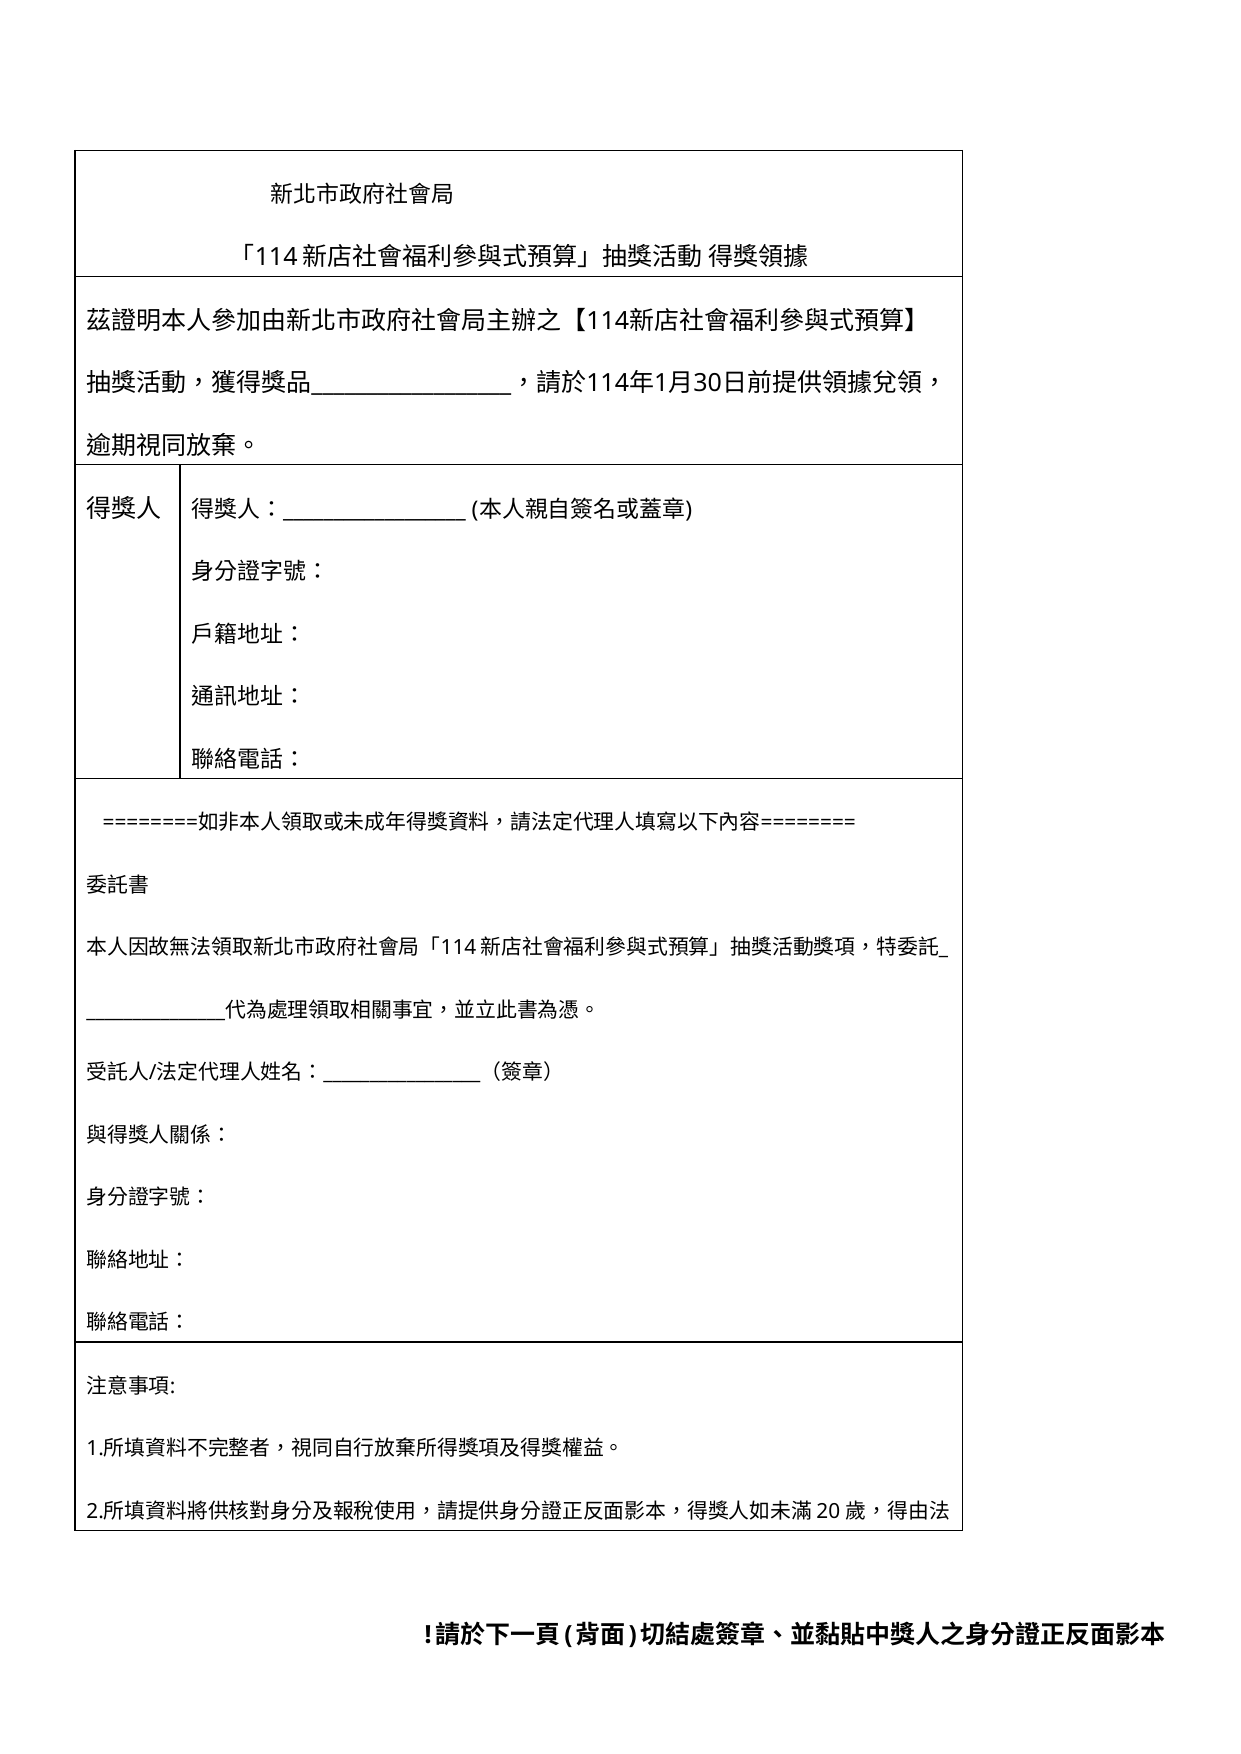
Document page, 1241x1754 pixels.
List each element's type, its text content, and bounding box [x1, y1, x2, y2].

table_cell 茲證明本人參加由新北市政府社會局主辦之【114新店社會福利參與式預算】抽獎活動，獲得獎品__________________，請於114年1月30日前提供領據兌領，逾期視同放棄。 [76, 277, 962, 464]
table_cell 得獎人：__________________ (本人親自簽名或蓋章) 身分證字號： 戶籍地址： 通訊地址： 聯絡電話： [181, 465, 962, 778]
table_cell 得獎人 [76, 465, 179, 778]
table_header 新北市政府社會局 「114新店社會福利參與式預算」抽獎活動 得獎領據 [76, 151, 962, 276]
table_cell 注意事項: 1.所填資料不完整者，視同自行放棄所得獎項及得獎權益。 2.所填資料將供核對身分及報稅使用，請提供身分證正反面影本，得獎人如未滿20 歲，得由法 [76, 1343, 962, 1530]
table_cell ========如非本人領取或未成年得獎資料，請法定代理人填寫以下內容======== 委託書 本人因故無法領取新北市政府社會局「114新店社會福利參與式預算」抽獎活動獎項，特委託________________代為處理領取相關事宜，並立此書為憑。 受託人/法定代理人姓名：_________________（簽章） 與得獎人關係： 身分證字號： 聯絡地址： 聯絡電話： [76, 779, 962, 1341]
